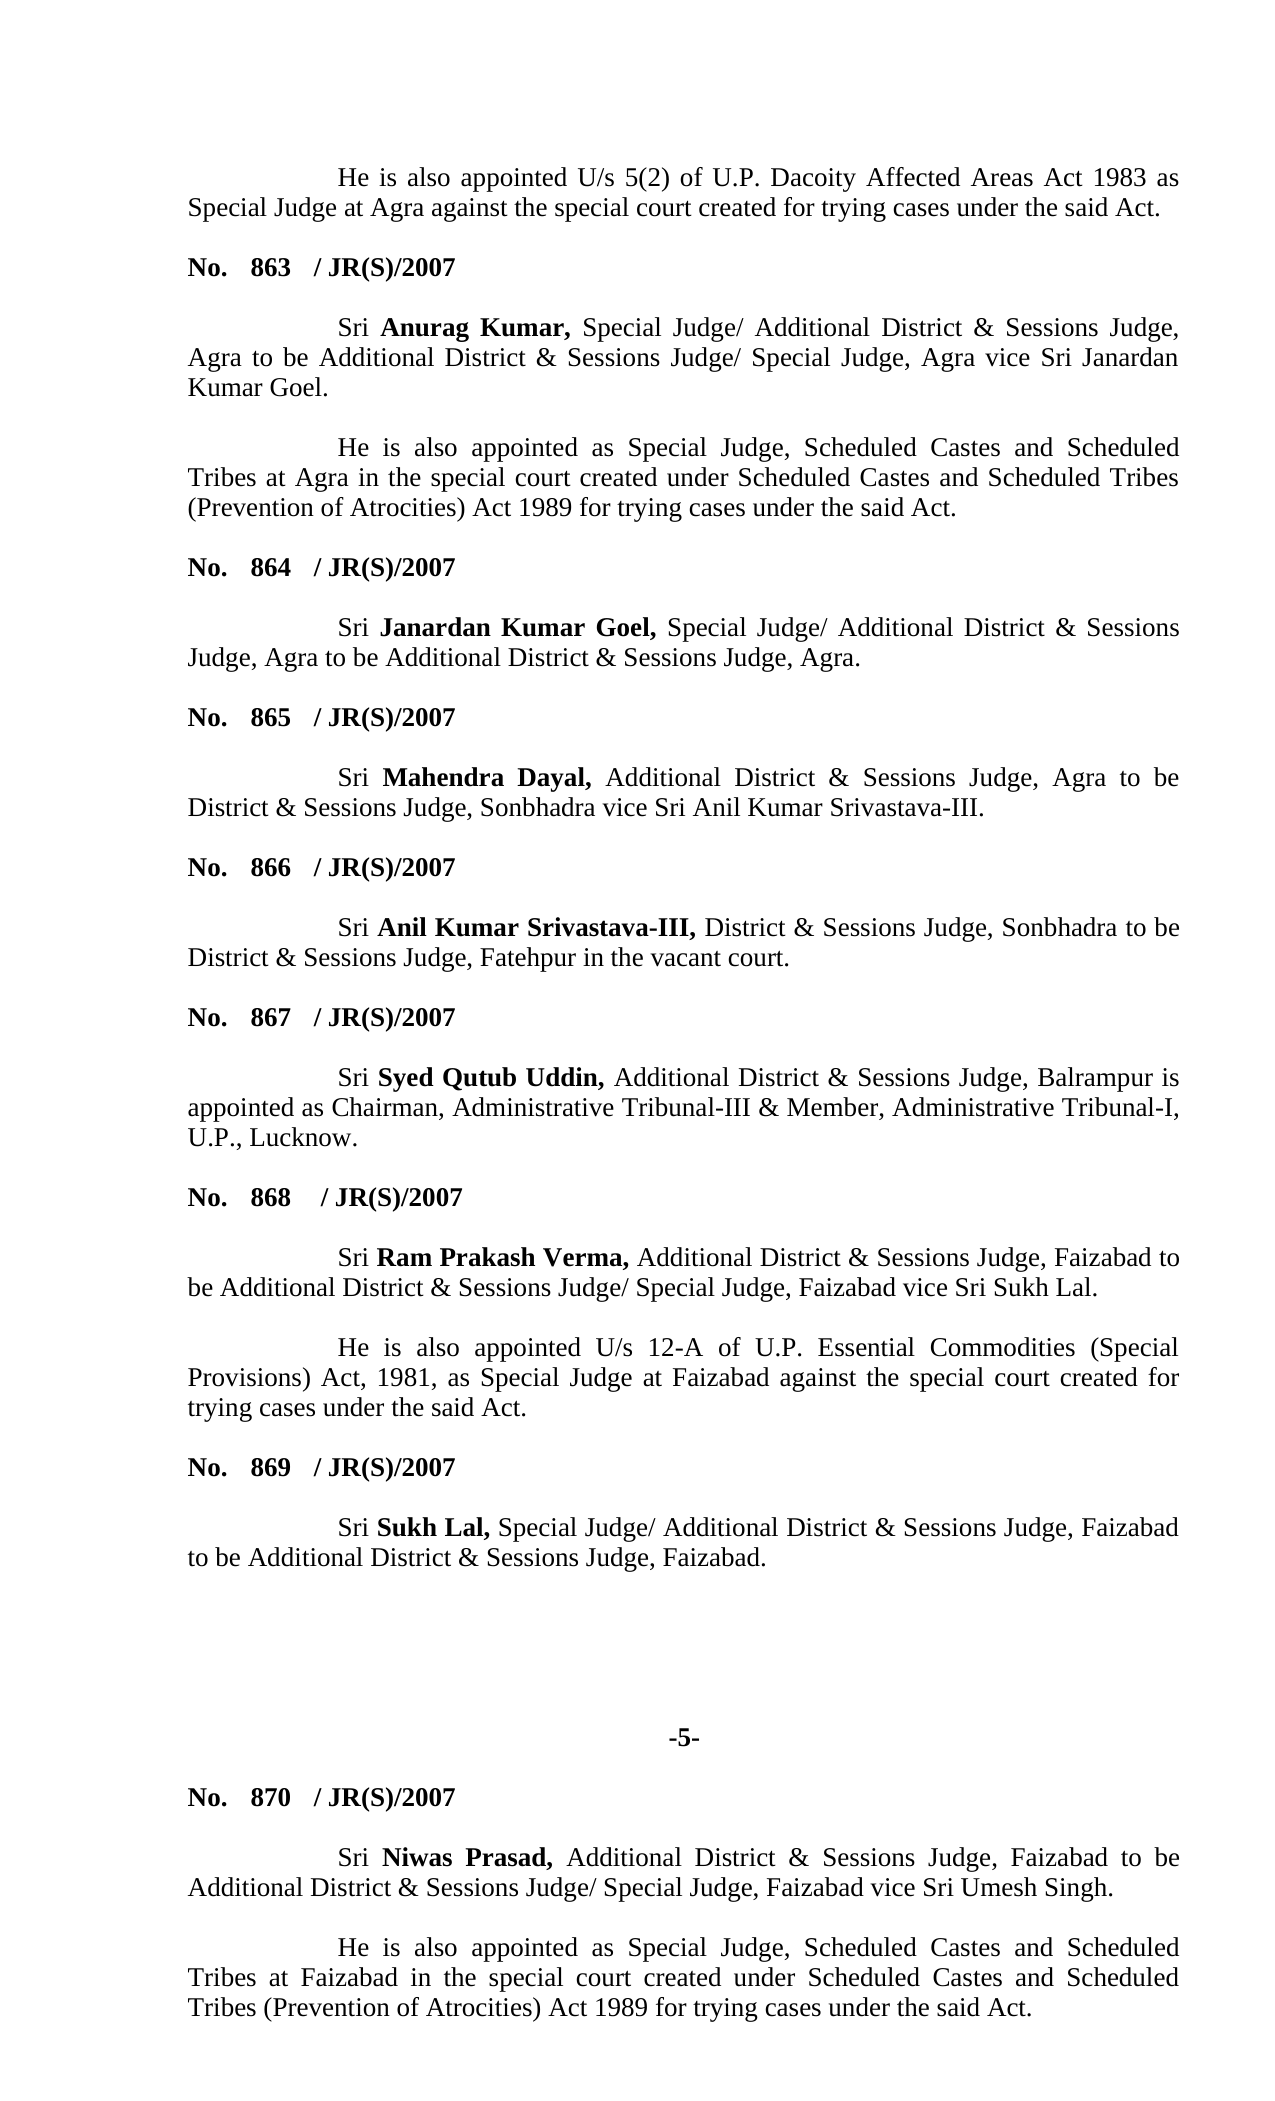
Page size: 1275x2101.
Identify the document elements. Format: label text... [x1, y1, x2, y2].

table_header / JR(S)/2007 [302, 1782, 702, 1812]
table_header / JR(S)/2007 [309, 1182, 709, 1212]
table_header / JR(S)/2007 [302, 702, 702, 732]
table_header / JR(S)/2007 [302, 852, 702, 882]
table_header / JR(S)/2007 [302, 552, 702, 582]
text He is also appointed U/s 5(2) of U.P. Dacoity Affected Areas Act 1983 as Special Judge at Agra against the special court created for trying cases under the said Act. [187, 162, 1181, 222]
table_header 870 [239, 1782, 302, 1812]
table_header 864 [239, 552, 302, 582]
table_header / JR(S)/2007 [302, 252, 702, 282]
table_header / JR(S)/2007 [302, 1452, 702, 1482]
table_header 867 [239, 1002, 302, 1032]
table_header No. [176, 1002, 239, 1032]
table_header / JR(S)/2007 [302, 1002, 702, 1032]
table_header No. [176, 1782, 239, 1812]
table_header 865 [239, 702, 302, 732]
text Sri Anurag Kumar, Special Judge/ Additional District & Sessions Judge, Agra to be Additional District & Sessions Judge/ Special Judge, Agra vice Sri Janardan Kumar Goel. [187, 312, 1181, 402]
table_header 866 [239, 852, 302, 882]
text He is also appointed as Special Judge, Scheduled Castes and Scheduled Tribes at Faizabad in the special court created under Scheduled Castes and Scheduled Tribes (Prevention of Atrocities) Act 1989 for trying cases under the said Act. [187, 1932, 1181, 2022]
text Sri Sukh Lal, Special Judge/ Additional District & Sessions Judge, Faizabad to be Additional District & Sessions Judge, Faizabad. [187, 1512, 1181, 1572]
text Sri Janardan Kumar Goel, Special Judge/ Additional District & Sessions Judge, Agra to be Additional District & Sessions Judge, Agra. [187, 612, 1181, 672]
table_header No. [176, 252, 239, 282]
table_header No. [176, 852, 239, 882]
text He is also appointed as Special Judge, Scheduled Castes and Scheduled Tribes at Agra in the special court created under Scheduled Castes and Scheduled Tribes (Prevention of Atrocities) Act 1989 for trying cases under the said Act. [187, 432, 1181, 522]
table_header No. [176, 552, 239, 582]
text -5- [187, 1722, 1181, 1752]
table_header 869 [239, 1452, 302, 1482]
text He is also appointed U/s 12-A of U.P. Essential Commodities (Special Provisions) Act, 1981, as Special Judge at Faizabad against the special court created for trying cases under the said Act. [187, 1332, 1181, 1422]
table_header No. [176, 1452, 239, 1482]
table_header No. [176, 702, 239, 732]
text Sri Anil Kumar Srivastava-III, District & Sessions Judge, Sonbhadra to be District & Sessions Judge, Fatehpur in the vacant court. [187, 912, 1181, 972]
text Sri Syed Qutub Uddin, Additional District & Sessions Judge, Balrampur is appointed as Chairman, Administrative Tribunal-III & Member, Administrative Tribunal-I, U.P., Lucknow. [187, 1062, 1181, 1152]
table_header 863 [239, 252, 302, 282]
table_header 868 [239, 1182, 309, 1212]
text Sri Niwas Prasad, Additional District & Sessions Judge, Faizabad to be Additional District & Sessions Judge/ Special Judge, Faizabad vice Sri Umesh Singh. [187, 1842, 1181, 1902]
table_header No. [176, 1182, 239, 1212]
text Sri Mahendra Dayal, Additional District & Sessions Judge, Agra to be District & Sessions Judge, Sonbhadra vice Sri Anil Kumar Srivastava-III. [187, 762, 1181, 822]
text Sri Ram Prakash Verma, Additional District & Sessions Judge, Faizabad to be Additional District & Sessions Judge/ Special Judge, Faizabad vice Sri Sukh Lal. [187, 1242, 1181, 1302]
